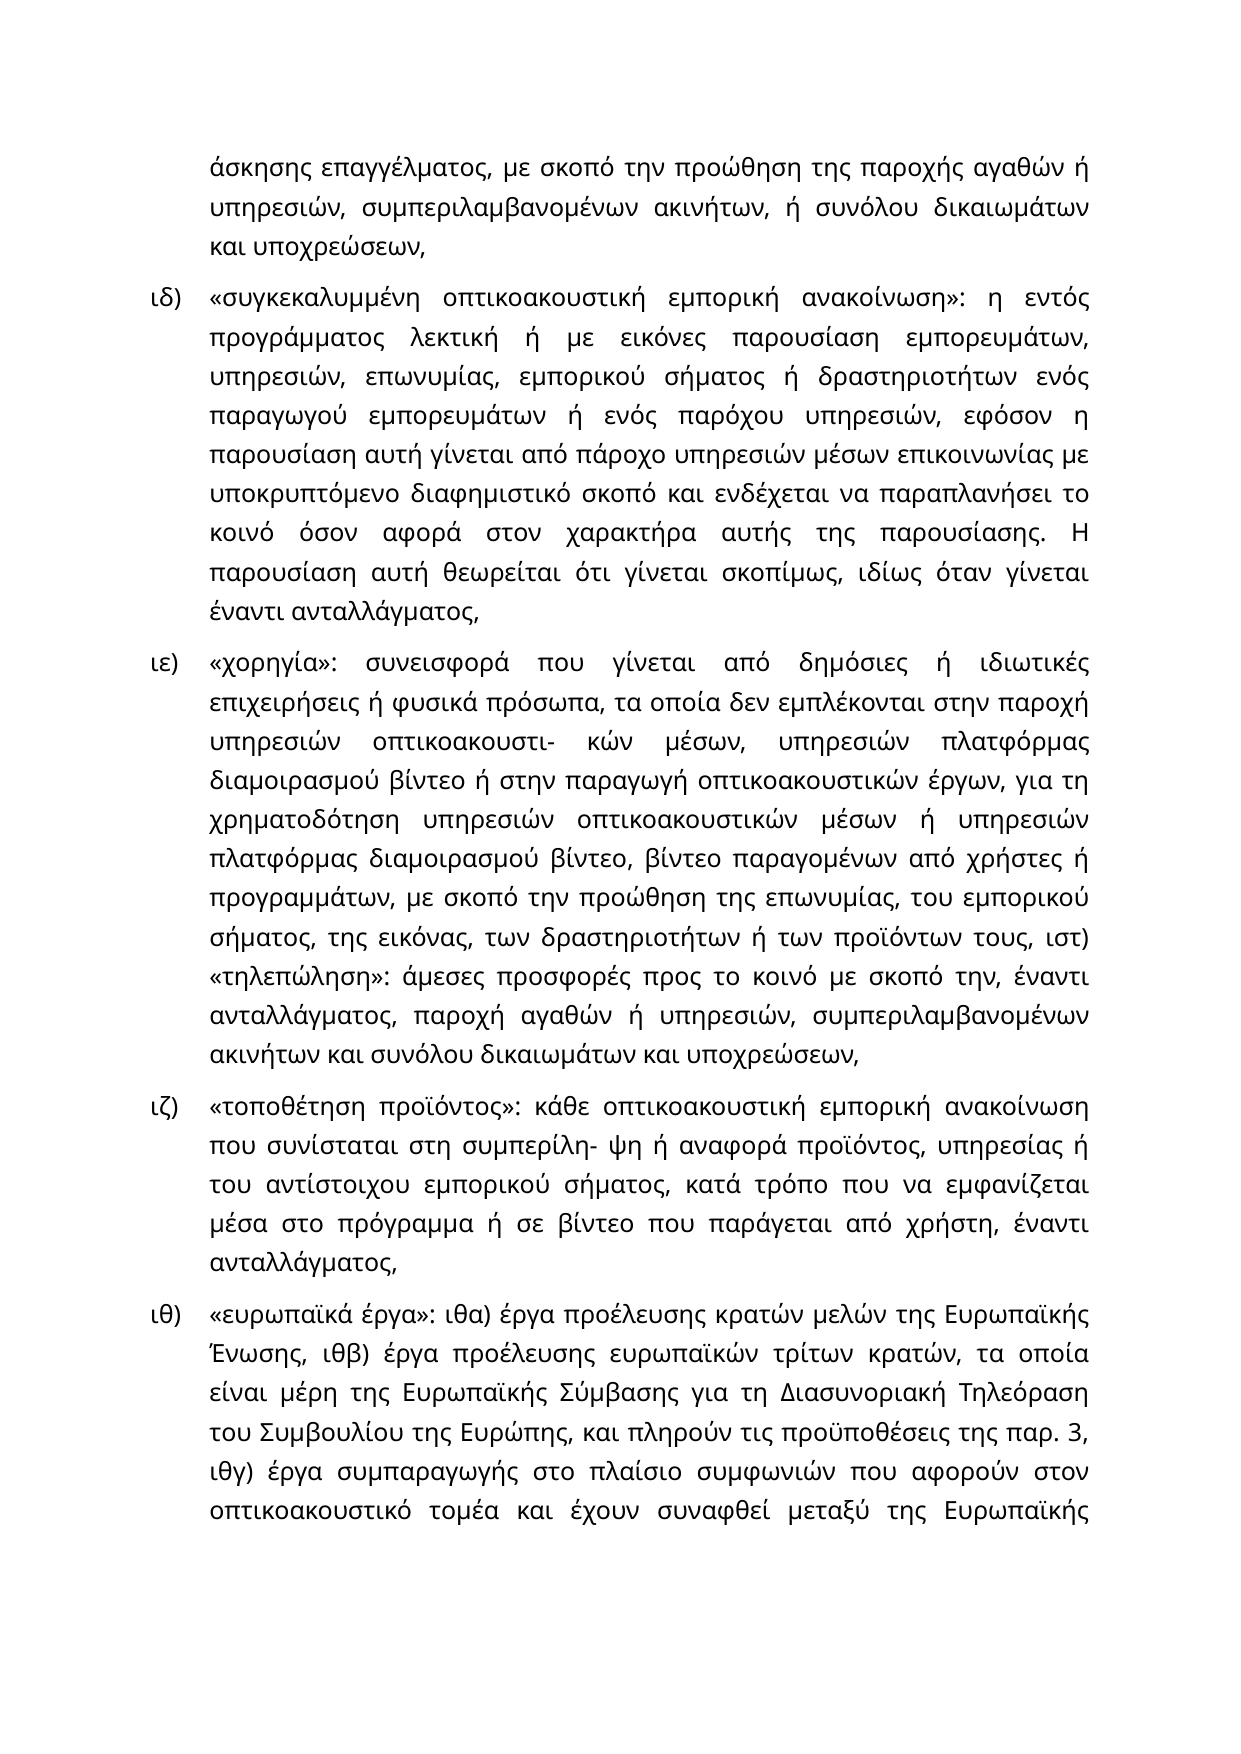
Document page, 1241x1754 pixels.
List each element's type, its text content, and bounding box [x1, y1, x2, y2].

list ιζ) «τοποθέτηση προϊόντος»: κάθε οπτικοακουστική εμπορική ανακοίνωση που συνίσταται στη συμπερίλη- ψη ή αναφορά προϊόντος, υπηρεσίας ή του αντίστοιχου εμπορικού σήματος, κατά τρόπο που να εμφανίζεται μέσα στο πρόγραμμα ή σε βίντεο που παράγεται από χρήστη, έναντι ανταλλάγματος, [150, 1088, 1090, 1279]
list άσκησης επαγγέλματος, με σκοπό την προώθηση της παροχής αγαθών ή υπηρεσιών, συμπεριλαμβανομένων ακινήτων, ή συνόλου δικαιωμάτων και υποχρεώσεων, [150, 150, 1090, 262]
list ιθ) «ευρωπαϊκά έργα»: ιθα) έργα προέλευσης κρατών μελών της Ευρωπαϊκής Ένωσης, ιθβ) έργα προέλευσης ευρωπαϊκών τρίτων κρατών, τα οποία είναι μέρη της Ευρωπαϊκής Σύμβασης για τη Διασυνοριακή Τηλεόραση του Συμβουλίου της Ευρώπης, και πληρούν τις προϋποθέσεις της παρ. 3, ιθγ) έργα συμπαραγωγής στο πλαίσιο συμφωνιών που αφορούν στον οπτικοακουστικό τομέα και έχουν συναφθεί μεταξύ της Ευρωπαϊκής [150, 1297, 1090, 1527]
list ιε) «χορηγία»: συνεισφορά που γίνεται από δημόσιες ή ιδιωτικές επιχειρήσεις ή φυσικά πρόσωπα, τα οποία δεν εμπλέκονται στην παροχή υπηρεσιών οπτικοακουστι- κών μέσων, υπηρεσιών πλατφόρμας διαμοιρασμού βίντεο ή στην παραγωγή οπτικοακουστικών έργων, για τη χρηματοδότηση υπηρεσιών οπτικοακουστικών μέσων ή υπηρεσιών πλατφόρμας διαμοιρασμού βίντεο, βίντεο παραγομένων από χρήστες ή προγραμμάτων, με σκοπό την προώθηση της επωνυμίας, του εμπορικού σήματος, της εικόνας, των δραστηριοτήτων ή των προϊόντων τους, ιστ) «τηλεπώληση»: άμεσες προσφορές προς το κοινό με σκοπό την, έναντι ανταλλάγματος, παροχή αγαθών ή υπηρεσιών, συμπεριλαμβανομένων ακινήτων και συνόλου δικαιωμάτων και υποχρεώσεων, [150, 645, 1090, 1071]
list ιδ) «συγκεκαλυμμένη οπτικοακουστική εμπορική ανακοίνωση»: η εντός προγράμματος λεκτική ή με εικόνες παρουσίαση εμπορευμάτων, υπηρεσιών, επωνυμίας, εμπορικού σήματος ή δραστηριοτήτων ενός παραγωγού εμπορευμάτων ή ενός παρόχου υπηρεσιών, εφόσον η παρουσίαση αυτή γίνεται από πάροχο υπηρεσιών μέσων επικοινωνίας με υποκρυπτόμενο διαφημιστικό σκοπό και ενδέχεται να παραπλανήσει το κοινό όσον αφορά στον χαρακτήρα αυτής της παρουσίασης. Η παρουσίαση αυτή θεωρείται ότι γίνεται σκοπίμως, ιδίως όταν γίνεται έναντι ανταλλάγματος, [150, 280, 1090, 627]
